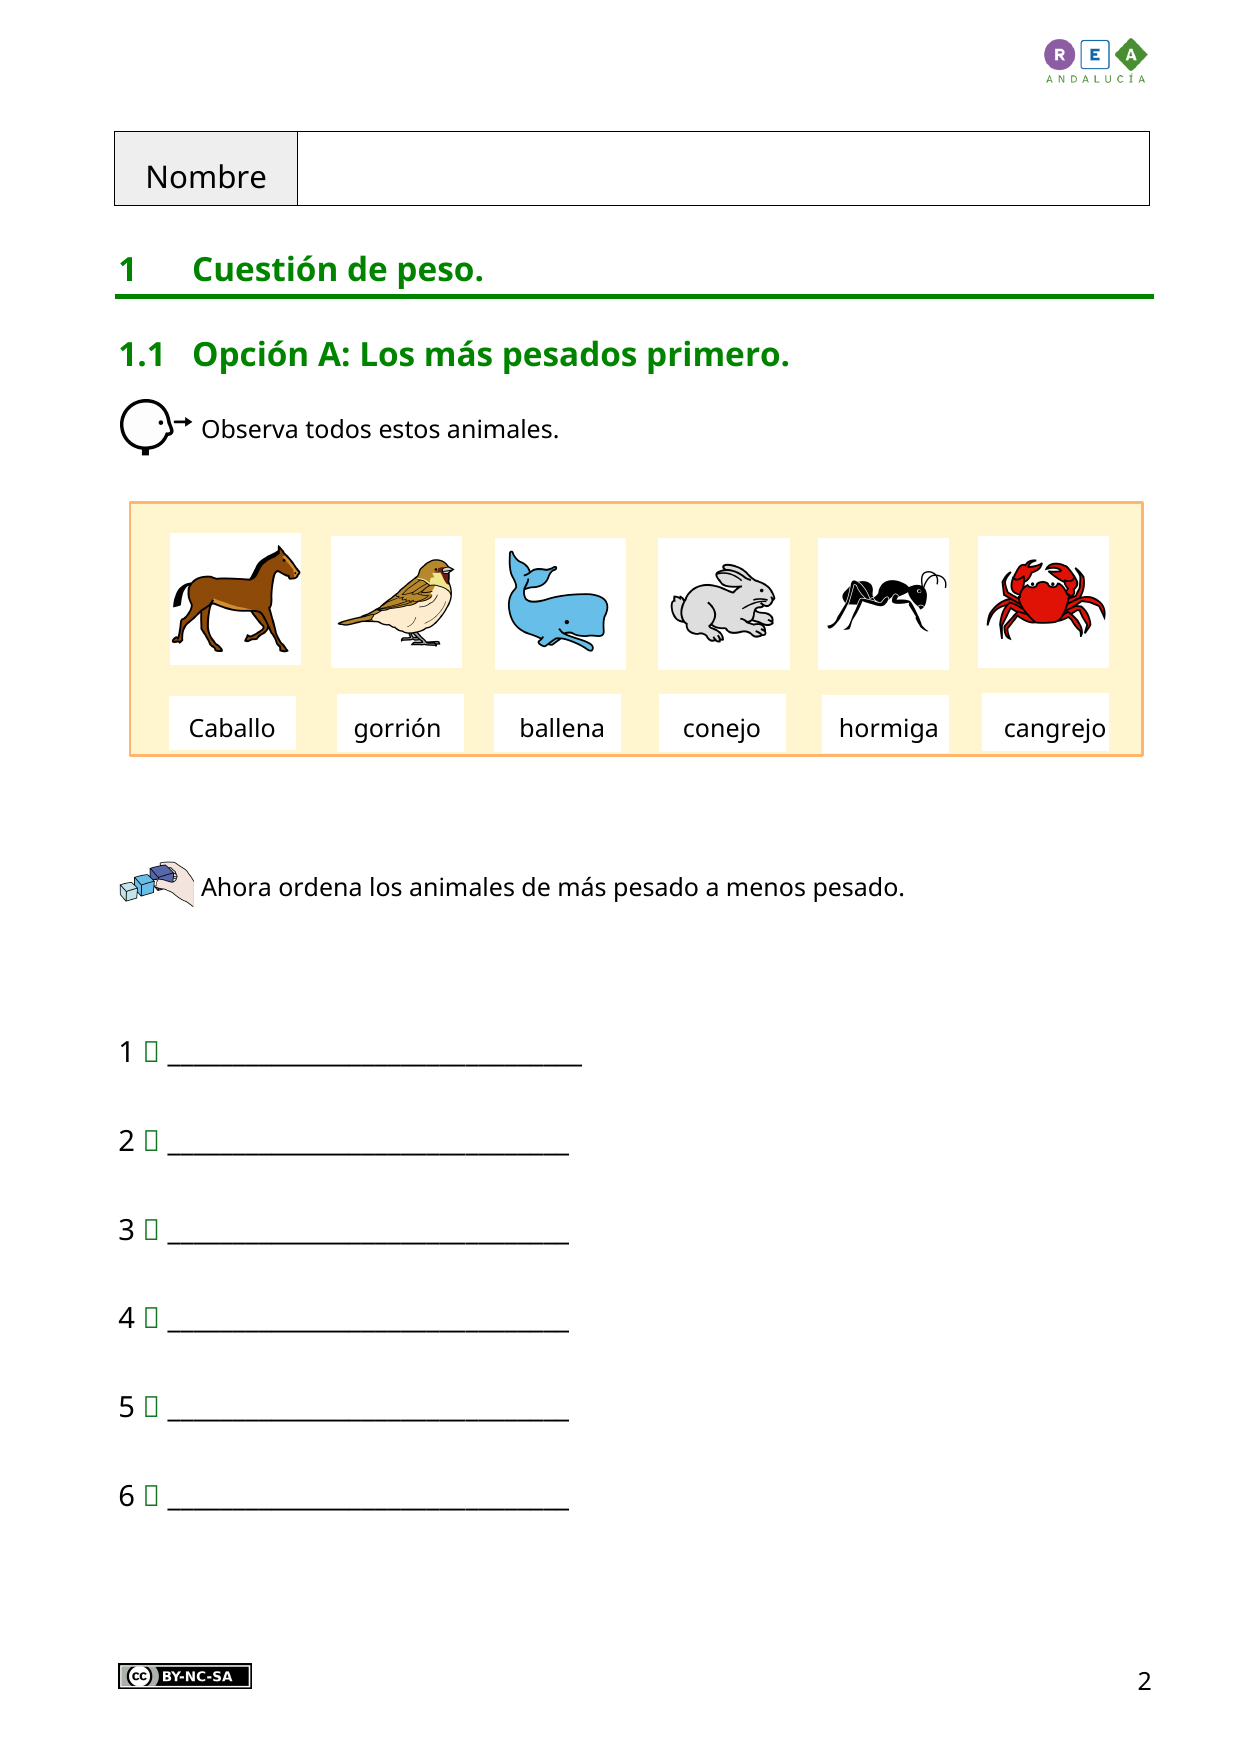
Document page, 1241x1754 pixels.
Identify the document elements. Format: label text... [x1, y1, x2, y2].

picture [118, 389, 196, 467]
picture [983, 537, 1109, 663]
text 4  _______________________________ [118, 1298, 1152, 1337]
picture [118, 1663, 536, 1698]
subtitle Opción A: Los más pesados primero. [118, 331, 1152, 376]
picture [170, 533, 302, 665]
picture [823, 538, 949, 665]
subtitle Cuestión de peso. [115, 242, 1154, 294]
picture [495, 538, 621, 664]
text 3  _______________________________ [118, 1209, 1152, 1248]
text 5  _______________________________ [118, 1387, 1152, 1426]
text Ahora ordena los animales de más pesado a menos pesado. [201, 870, 1152, 904]
picture [331, 538, 461, 668]
text Observa todos estos animales. [201, 412, 1152, 446]
text 6  _______________________________ [118, 1476, 1152, 1515]
picture [656, 536, 790, 670]
text 2  _______________________________ [118, 1120, 1152, 1159]
picture [1039, 33, 1152, 88]
picture [118, 846, 196, 923]
text 1  ________________________________ [118, 1031, 1152, 1071]
